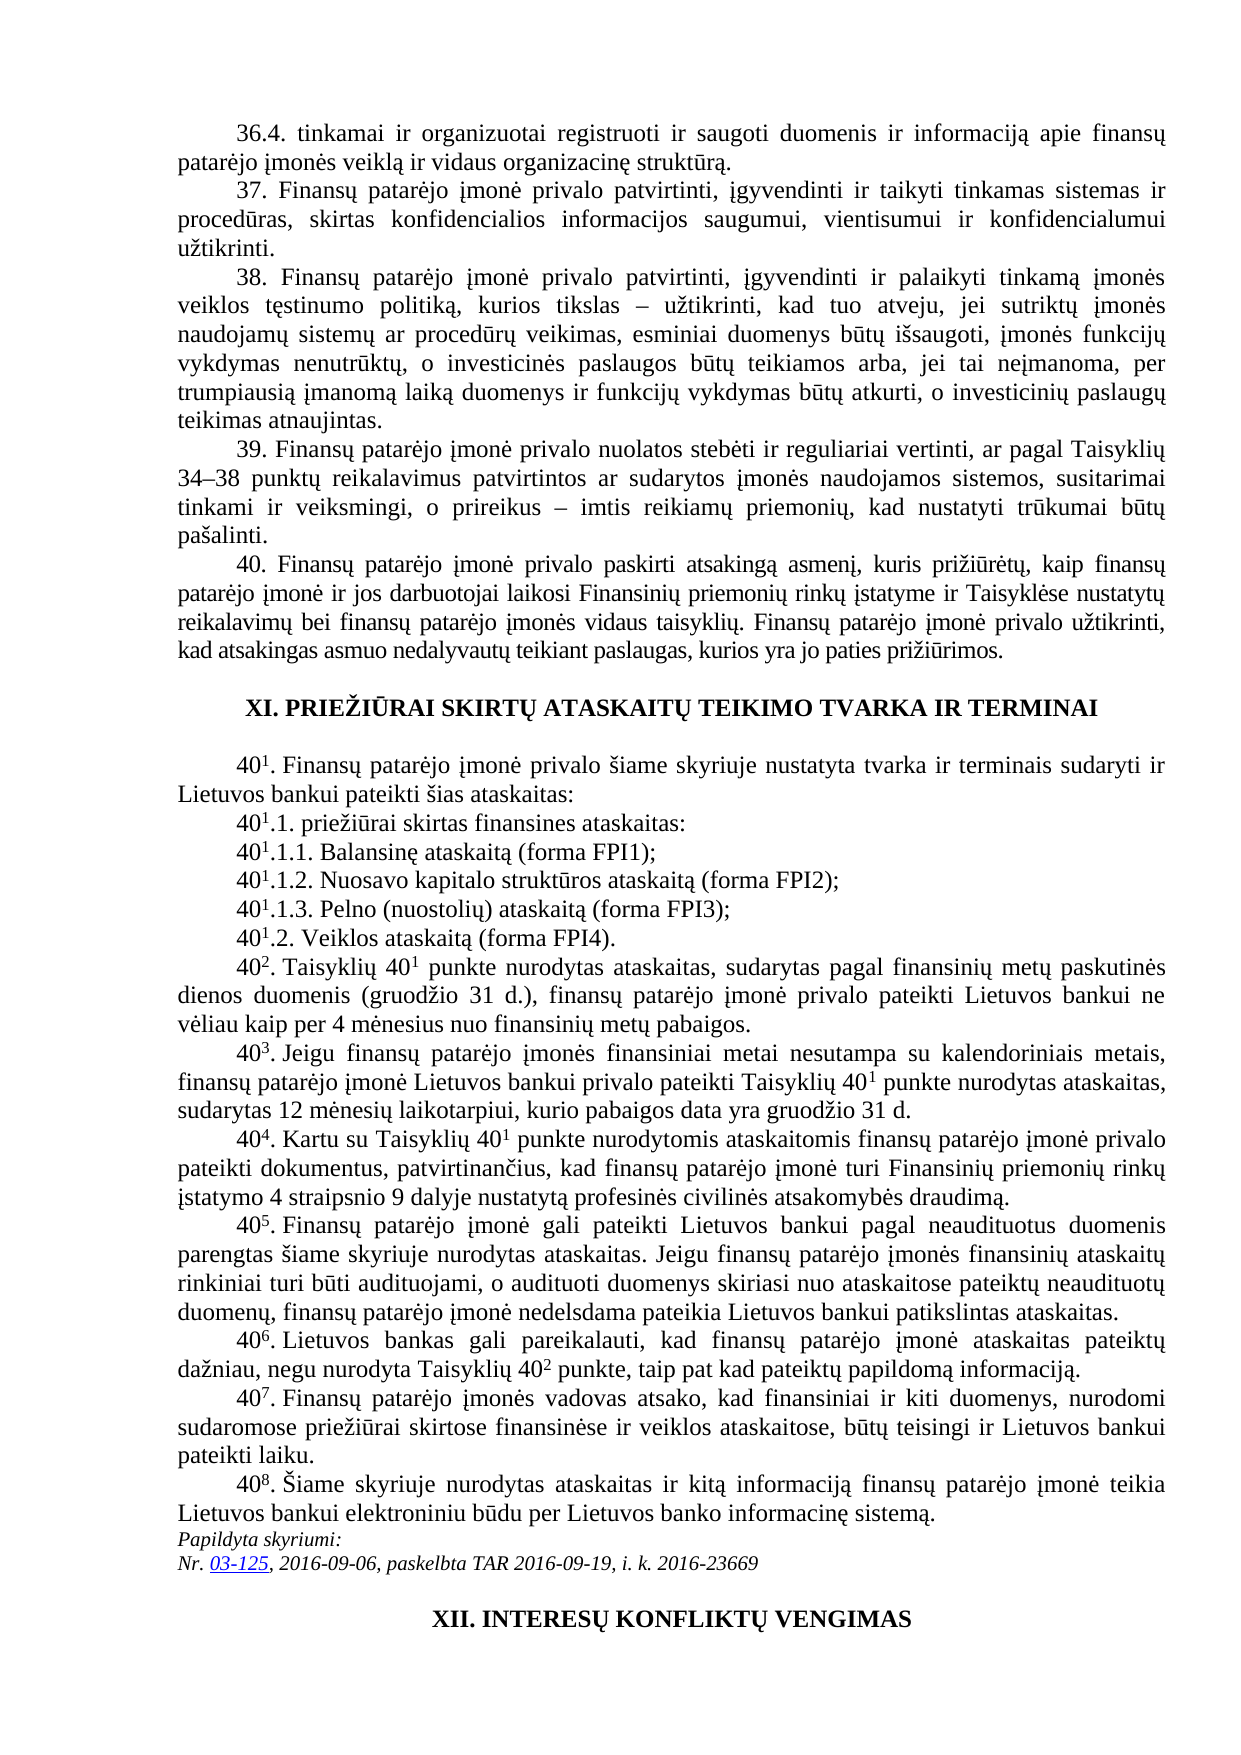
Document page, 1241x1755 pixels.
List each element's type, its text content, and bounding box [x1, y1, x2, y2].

text XII. INTERESŲ KONFLIKTŲ VENGIMAS [177, 1604, 1166, 1632]
text Papildyta skyriumi: [177, 1527, 1166, 1551]
text 40. Finansų patarėjo įmonė privalo paskirti atsakingą asmenį, kuris prižiūrėtų, kaip finansų patarėjo įmonė ir jos darbuotojai laikosi Finansinių priemonių rinkų įstatyme ir Taisyklėse nustatytų reikalavimų bei finansų patarėjo įmonės vidaus taisyklių. Finansų patarėjo įmonė privalo užtikrinti, kad atsakingas asmuo nedalyvautų teikiant paslaugas, kurios yra jo paties prižiūrimos. [177, 549, 1166, 664]
text 408. Šiame skyriuje nurodytas ataskaitas ir kitą informaciją finansų patarėjo įmonė teikia Lietuvos bankui elektroniniu būdu per Lietuvos banko informacinę sistemą. [177, 1469, 1166, 1527]
text 406. Lietuvos bankas gali pareikalauti, kad finansų patarėjo įmonė ataskaitas pateiktų dažniau, negu nurodyta Taisyklių 402 punkte, taip pat kad pateiktų papildomą informaciją. [177, 1326, 1166, 1383]
text 403. Jeigu finansų patarėjo įmonės finansiniai metai nesutampa su kalendoriniais metais, finansų patarėjo įmonė Lietuvos bankui privalo pateikti Taisyklių 401 punkte nurodytas ataskaitas, sudarytas 12 mėnesių laikotarpiui, kurio pabaigos data yra gruodžio 31 d. [177, 1038, 1166, 1124]
text 405. Finansų patarėjo įmonė gali pateikti Lietuvos bankui pagal neaudituotus duomenis parengtas šiame skyriuje nurodytas ataskaitas. Jeigu finansų patarėjo įmonės finansinių ataskaitų rinkiniai turi būti audituojami, o audituoti duomenys skiriasi nuo ataskaitose pateiktų neaudituotų duomenų, finansų patarėjo įmonė nedelsdama pateikia Lietuvos bankui patikslintas ataskaitas. [177, 1211, 1166, 1326]
text 407. Finansų patarėjo įmonės vadovas atsako, kad finansiniai ir kiti duomenys, nurodomi sudaromose priežiūrai skirtose finansinėse ir veiklos ataskaitose, būtų teisingi ir Lietuvos bankui pateikti laiku. [177, 1383, 1166, 1469]
text 37. Finansų patarėjo įmonė privalo patvirtinti, įgyvendinti ir taikyti tinkamas sistemas ir procedūras, skirtas konfidencialios informacijos saugumui, vientisumui ir konfidencialumui užtikrinti. [177, 176, 1166, 262]
text 401.1.1. Balansinę ataskaitą (forma FPI1); [177, 837, 1166, 866]
text 38. Finansų patarėjo įmonė privalo patvirtinti, įgyvendinti ir palaikyti tinkamą įmonės veiklos tęstinumo politiką, kurios tikslas – užtikrinti, kad tuo atveju, jei sutriktų įmonės naudojamų sistemų ar procedūrų veikimas, esminiai duomenys būtų išsaugoti, įmonės funkcijų vykdymas nenutrūktų, o investicinės paslaugos būtų teikiamos arba, jei tai neįmanoma, per trumpiausią įmanomą laiką duomenys ir funkcijų vykdymas būtų atkurti, o investicinių paslaugų teikimas atnaujintas. [177, 262, 1166, 434]
text 404. Kartu su Taisyklių 401 punkte nurodytomis ataskaitomis finansų patarėjo įmonė privalo pateikti dokumentus, patvirtinančius, kad finansų patarėjo įmonė turi Finansinių priemonių rinkų įstatymo 4 straipsnio 9 dalyje nustatytą profesinės civilinės atsakomybės draudimą. [177, 1124, 1166, 1211]
text 401. Finansų patarėjo įmonė privalo šiame skyriuje nustatyta tvarka ir terminais sudaryti ir Lietuvos bankui pateikti šias ataskaitas: [177, 751, 1166, 808]
text 401.1. priežiūrai skirtas finansines ataskaitas: [177, 808, 1166, 837]
text 401.1.2. Nuosavo kapitalo struktūros ataskaitą (forma FPI2); [177, 866, 1166, 894]
text 36.4. tinkamai ir organizuotai registruoti ir saugoti duomenis ir informaciją apie finansų patarėjo įmonės veiklą ir vidaus organizacinę struktūrą. [177, 118, 1166, 176]
text 39. Finansų patarėjo įmonė privalo nuolatos stebėti ir reguliariai vertinti, ar pagal Taisyklių 34–38 punktų reikalavimus patvirtintos ar sudarytos įmonės naudojamos sistemos, susitarimai tinkami ir veiksmingi, o prireikus – imtis reikiamų priemonių, kad nustatyti trūkumai būtų pašalinti. [177, 434, 1166, 549]
text 401.2. Veiklos ataskaitą (forma FPI4). [177, 923, 1166, 952]
text 401.1.3. Pelno (nuostolių) ataskaitą (forma FPI3); [177, 894, 1166, 923]
text XI. PRIEŽIŪRAI SKIRTŲ ATASKAITŲ TEIKIMO TVARKA IR TERMINAI [177, 693, 1166, 722]
text Nr. 03-125, 2016-09-06, paskelbta TAR 2016-09-19, i. k. 2016-23669 [177, 1551, 1166, 1575]
text 402. Taisyklių 401 punkte nurodytas ataskaitas, sudarytas pagal finansinių metų paskutinės dienos duomenis (gruodžio 31 d.), finansų patarėjo įmonė privalo pateikti Lietuvos bankui ne vėliau kaip per 4 mėnesius nuo finansinių metų pabaigos. [177, 952, 1166, 1038]
